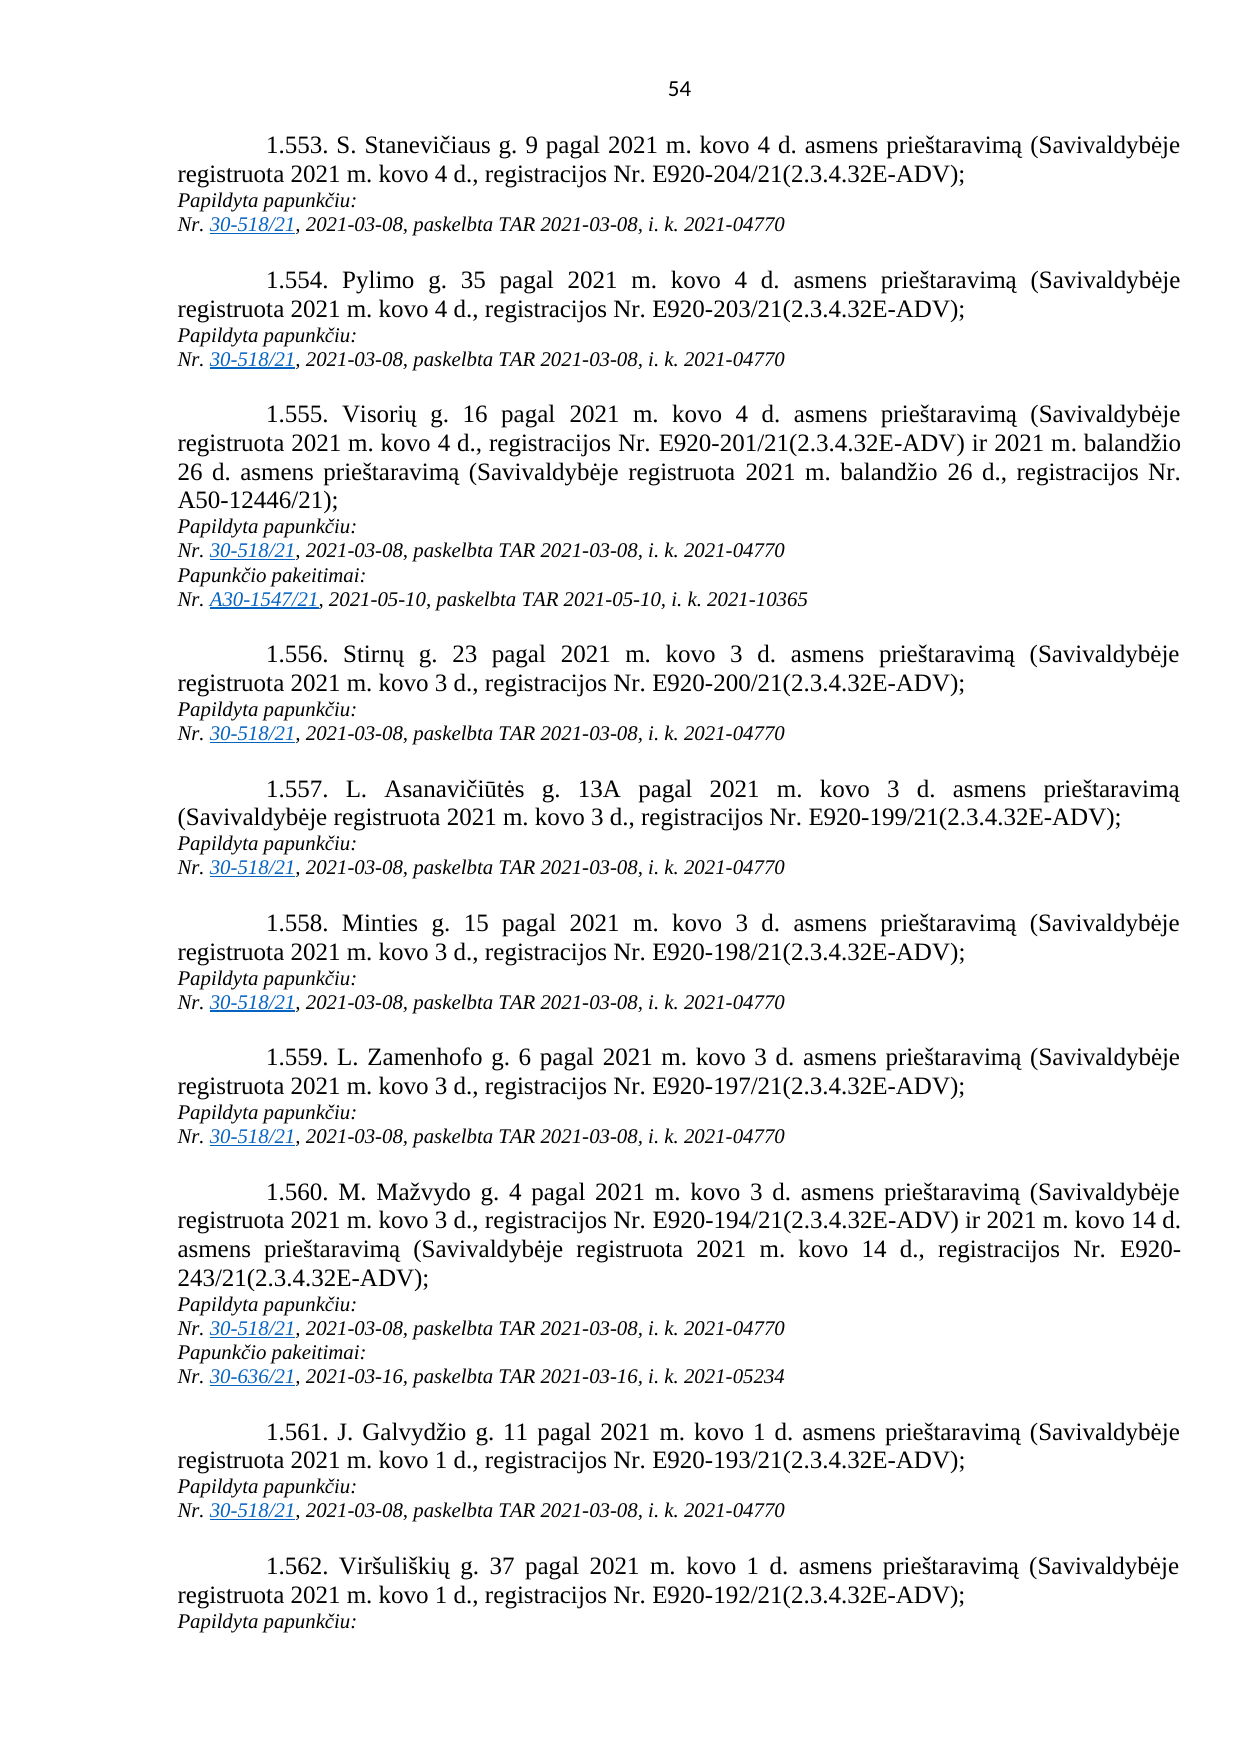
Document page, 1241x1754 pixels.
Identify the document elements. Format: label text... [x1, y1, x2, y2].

text 1.561. J. Galvydžio g. 11 pagal 2021 m. kovo 1 d. asmens prieštaravimą (Savivaldybėje registruota 2021 m. kovo 1 d., registracijos Nr. E920-193/21(2.3.4.32E-ADV); [177, 1417, 1181, 1474]
text Papildyta papunkčiu: [177, 831, 1181, 855]
text 1.560. M. Mažvydo g. 4 pagal 2021 m. kovo 3 d. asmens prieštaravimą (Savivaldybėje registruota 2021 m. kovo 3 d., registracijos Nr. E920-194/21(2.3.4.32E-ADV) ir 2021 m. kovo 14 d. asmens prieštaravimą (Savivaldybėje registruota 2021 m. kovo 14 d., registracijos Nr. E920-243/21(2.3.4.32E-ADV); [177, 1177, 1181, 1292]
text Nr. 30-518/21, 2021-03-08, paskelbta TAR 2021-03-08, i. k. 2021-04770 [177, 347, 1181, 371]
text Nr. A30-1547/21, 2021-05-10, paskelbta TAR 2021-05-10, i. k. 2021-10365 [177, 587, 1181, 611]
text Papildyta papunkčiu: [177, 1474, 1181, 1498]
text Papildyta papunkčiu: [177, 1100, 1181, 1124]
text Papildyta papunkčiu: [177, 697, 1181, 721]
text 1.558. Minties g. 15 pagal 2021 m. kovo 3 d. asmens prieštaravimą (Savivaldybėje registruota 2021 m. kovo 3 d., registracijos Nr. E920-198/21(2.3.4.32E-ADV); [177, 908, 1181, 966]
text Papildyta papunkčiu: [177, 1292, 1181, 1316]
text Nr. 30-518/21, 2021-03-08, paskelbta TAR 2021-03-08, i. k. 2021-04770 [177, 990, 1181, 1014]
text Nr. 30-518/21, 2021-03-08, paskelbta TAR 2021-03-08, i. k. 2021-04770 [177, 721, 1181, 745]
text Nr. 30-518/21, 2021-03-08, paskelbta TAR 2021-03-08, i. k. 2021-04770 [177, 1316, 1181, 1340]
text Nr. 30-518/21, 2021-03-08, paskelbta TAR 2021-03-08, i. k. 2021-04770 [177, 1498, 1181, 1522]
text Nr. 30-518/21, 2021-03-08, paskelbta TAR 2021-03-08, i. k. 2021-04770 [177, 1124, 1181, 1148]
text 1.557. L. Asanavičiūtės g. 13A pagal 2021 m. kovo 3 d. asmens prieštaravimą (Savivaldybėje registruota 2021 m. kovo 3 d., registracijos Nr. E920-199/21(2.3.4.32E-ADV); [177, 774, 1181, 831]
text Nr. 30-518/21, 2021-03-08, paskelbta TAR 2021-03-08, i. k. 2021-04770 [177, 538, 1181, 562]
text 1.553. S. Stanevičiaus g. 9 pagal 2021 m. kovo 4 d. asmens prieštaravimą (Savivaldybėje registruota 2021 m. kovo 4 d., registracijos Nr. E920-204/21(2.3.4.32E-ADV); [177, 131, 1181, 188]
text 1.562. Viršuliškių g. 37 pagal 2021 m. kovo 1 d. asmens prieštaravimą (Savivaldybėje registruota 2021 m. kovo 1 d., registracijos Nr. E920-192/21(2.3.4.32E-ADV); [177, 1551, 1181, 1609]
text Papildyta papunkčiu: [177, 322, 1181, 347]
text 1.559. L. Zamenhofo g. 6 pagal 2021 m. kovo 3 d. asmens prieštaravimą (Savivaldybėje registruota 2021 m. kovo 3 d., registracijos Nr. E920-197/21(2.3.4.32E-ADV); [177, 1042, 1181, 1100]
text Papildyta papunkčiu: [177, 966, 1181, 990]
text 1.554. Pylimo g. 35 pagal 2021 m. kovo 4 d. asmens prieštaravimą (Savivaldybėje registruota 2021 m. kovo 4 d., registracijos Nr. E920-203/21(2.3.4.32E-ADV); [177, 265, 1181, 322]
text 1.556. Stirnų g. 23 pagal 2021 m. kovo 3 d. asmens prieštaravimą (Savivaldybėje registruota 2021 m. kovo 3 d., registracijos Nr. E920-200/21(2.3.4.32E-ADV); [177, 639, 1181, 697]
text Papildyta papunkčiu: [177, 1609, 1181, 1633]
text Papildyta papunkčiu: [177, 188, 1181, 212]
text Nr. 30-636/21, 2021-03-16, paskelbta TAR 2021-03-16, i. k. 2021-05234 [177, 1364, 1181, 1388]
text Nr. 30-518/21, 2021-03-08, paskelbta TAR 2021-03-08, i. k. 2021-04770 [177, 855, 1181, 879]
text Nr. 30-518/21, 2021-03-08, paskelbta TAR 2021-03-08, i. k. 2021-04770 [177, 212, 1181, 236]
text Papunkčio pakeitimai: [177, 1340, 1181, 1364]
text 1.555. Visorių g. 16 pagal 2021 m. kovo 4 d. asmens prieštaravimą (Savivaldybėje registruota 2021 m. kovo 4 d., registracijos Nr. E920-201/21(2.3.4.32E-ADV) ir 2021 m. balandžio 26 d. asmens prieštaravimą (Savivaldybėje registruota 2021 m. balandžio 26 d., registracijos Nr. A50-12446/21); [177, 399, 1181, 514]
text Papunkčio pakeitimai: [177, 562, 1181, 587]
text Papildyta papunkčiu: [177, 514, 1181, 538]
